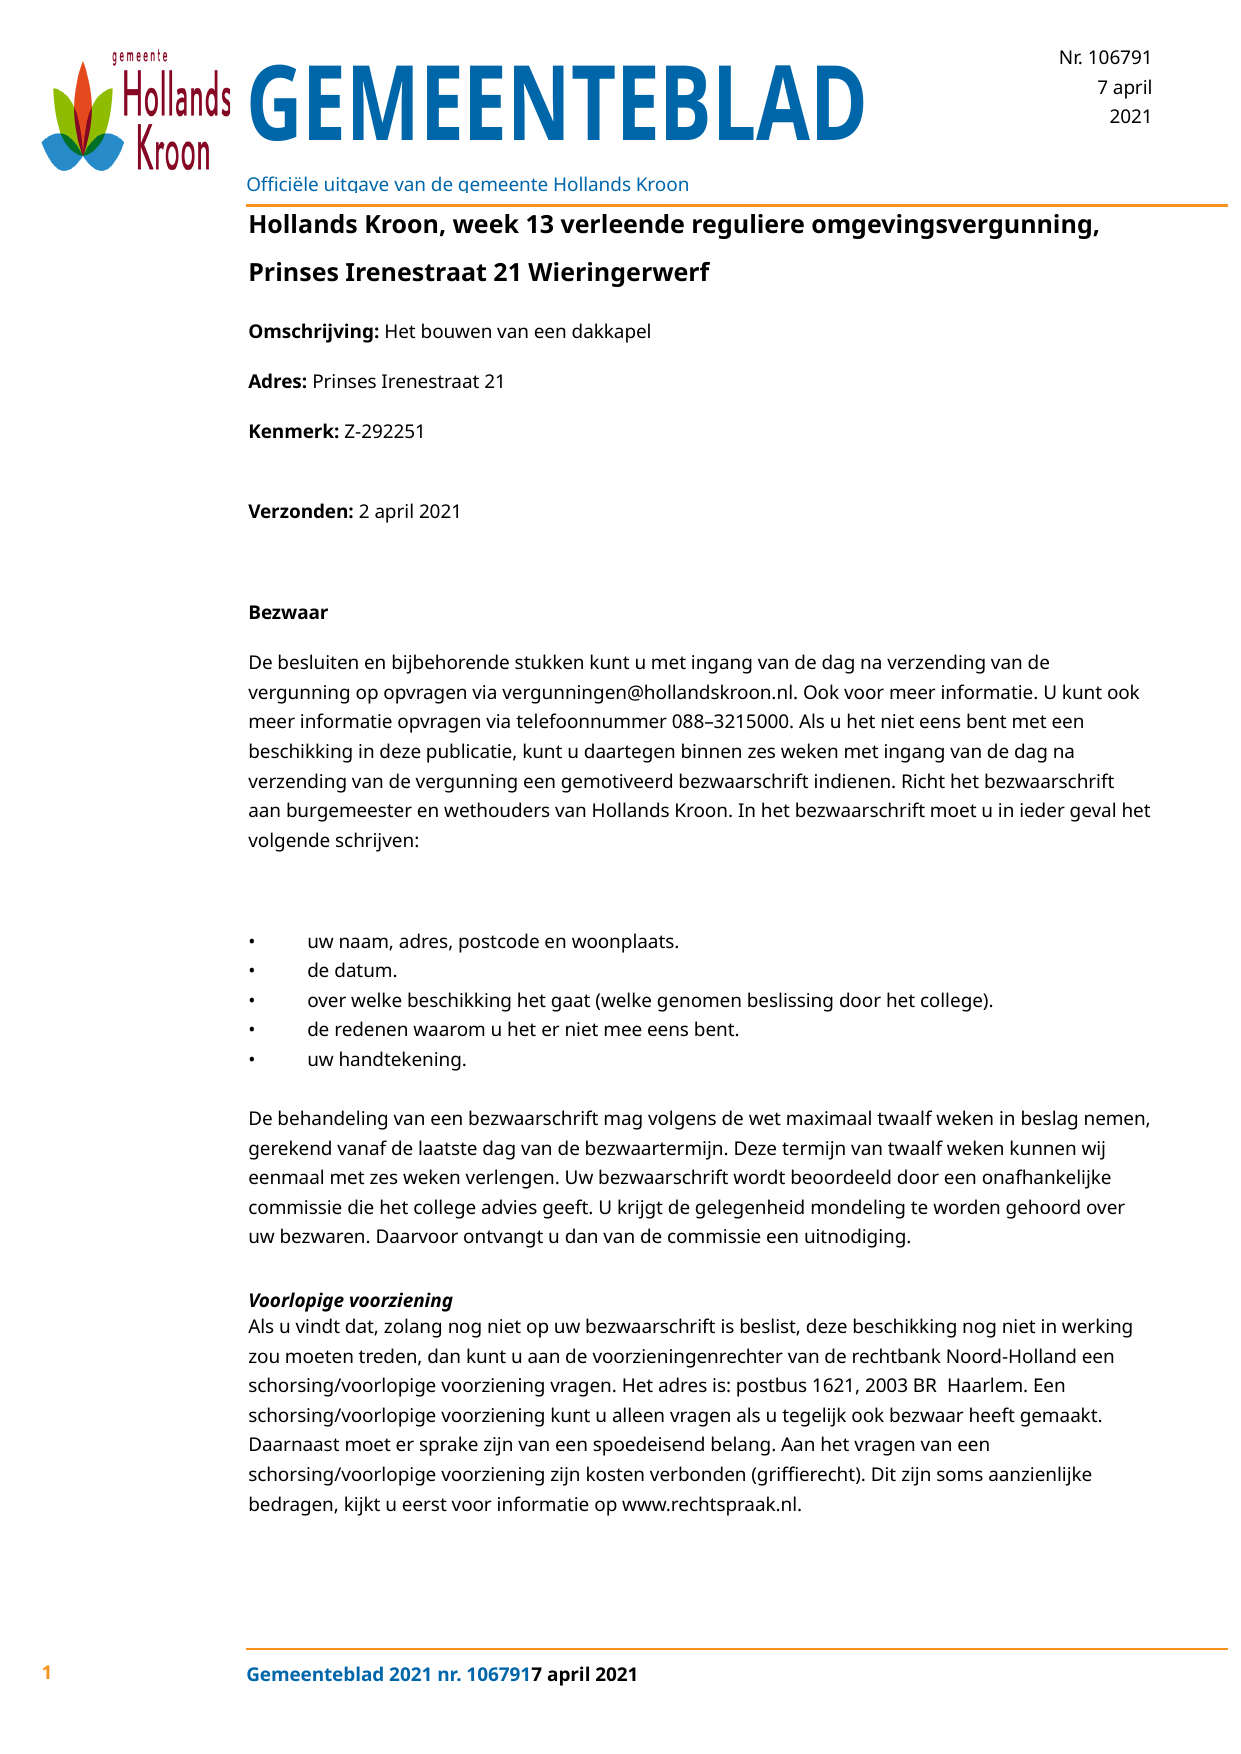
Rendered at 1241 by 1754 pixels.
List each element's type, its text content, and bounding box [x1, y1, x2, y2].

list over welke beschikking het gaat (welke genomen beslissing door het college). [248, 987, 1152, 1013]
text Kenmerk: Z-292251 [248, 419, 1152, 444]
list de datum. [248, 957, 1152, 983]
list uw naam, adres, postcode en woonplaats. [248, 928, 1152, 953]
text Bezwaar [248, 599, 1152, 625]
text Hollands Kroon, week 13 verleende reguliere omgevingsvergunning, Prinses Irenestraat 21 Wieringerwerf [248, 207, 1152, 288]
list uw handtekening. [248, 1046, 1152, 1072]
list de redenen waarom u het er niet mee eens bent. [248, 1017, 1152, 1042]
text Adres: Prinses Irenestraat 21 [248, 368, 1152, 394]
text Verzonden: 2 april 2021 [248, 498, 1152, 524]
picture [41, 47, 231, 172]
table_header [700, 469, 1152, 495]
text Voorlopige voorziening [248, 1288, 1152, 1313]
text De behandeling van een bezwaarschrift mag volgens de wet maximaal twaalf weken in beslag nemen, gerekend vanaf de laatste dag van de bezwaartermijn. Deze termijn van twaalf weken kunnen wij eenmaal met zes weken verlengen. Uw bezwaarschrift wordt beoordeeld door een onafhankelijke commissie die het college advies geeft. U krijgt de gelegenheid mondeling te worden gehoord over uw bezwaren. Daarvoor ontvangt u dan van de commissie een uitnodiging. [248, 1105, 1152, 1249]
text Als u vindt dat, zolang nog niet op uw bezwaarschrift is beslist, deze beschikking nog niet in werking zou moeten treden, dan kunt u aan de voorzieningenrechter van de rechtbank Noord-Holland een schorsing/voorlopige voorziening vragen. Het adres is: postbus 1621, 2003 BR Haarlem. Een schorsing/voorlopige voorziening kunt u alleen vragen als u tegelijk ook bezwaar heeft gemaakt. Daarnaast moet er sprake zijn van een spoedeisend belang. Aan het vragen van een schorsing/voorlopige voorziening zijn kosten verbonden (griffierecht). Dit zijn soms aanzienlijke bedragen, kijkt u eerst voor informatie op www.rechtspraak.nl. [248, 1313, 1152, 1517]
table_header [248, 469, 700, 495]
text De besluiten en bijbehorende stukken kunt u met ingang van de dag na verzending van de vergunning op opvragen via vergunningen@hollandskroon.nl. Ook voor meer informatie. U kunt ook meer informatie opvragen via telefoonnummer 088–3215000. Als u het niet eens bent met een beschikking in deze publicatie, kunt u daartegen binnen zes weken met ingang van de dag na verzending van de vergunning een gemotiveerd bezwaarschrift indienen. Richt het bezwaarschrift aan burgemeester en wethouders van Hollands Kroon. In het bezwaarschrift moet u in ieder geval het volgende schrijven: [248, 649, 1152, 853]
text Omschrijving: Het bouwen van een dakkapel [248, 318, 1152, 344]
